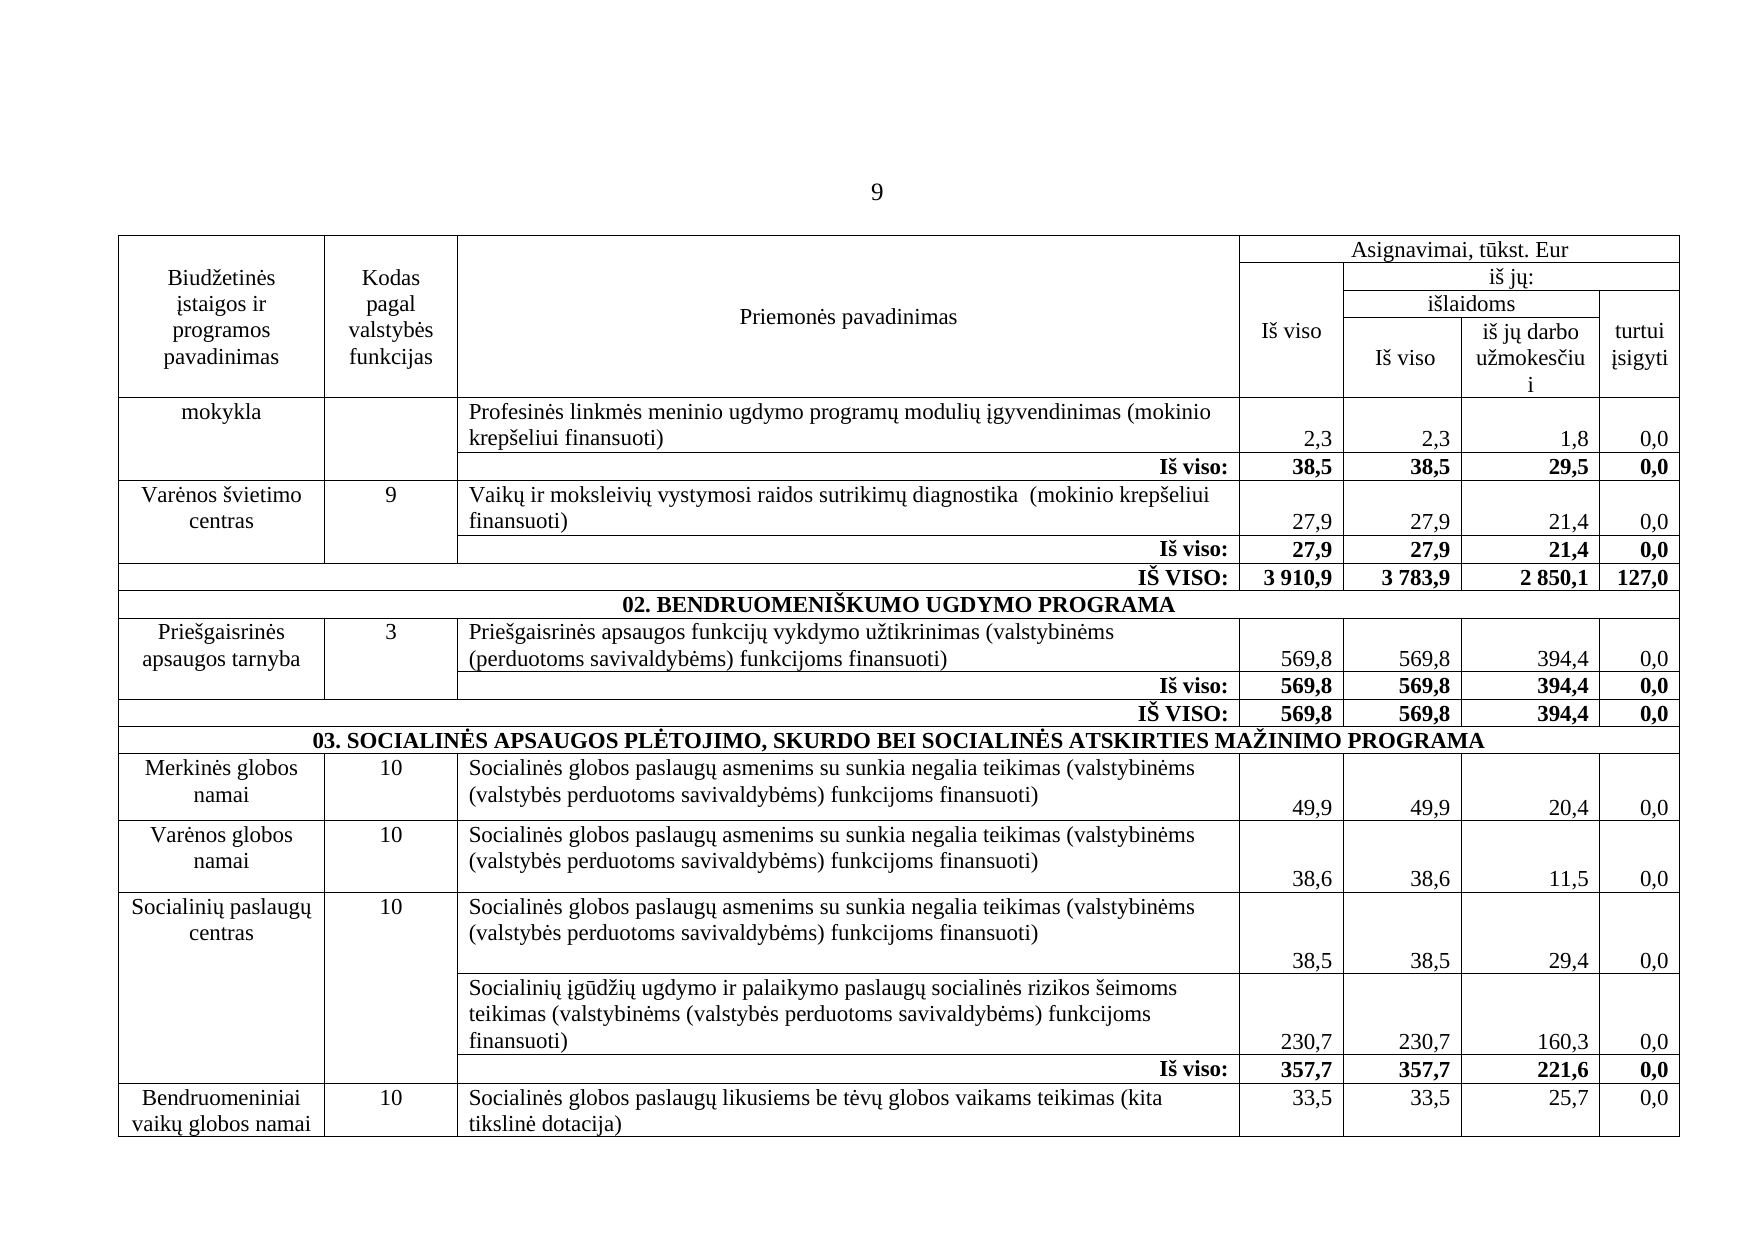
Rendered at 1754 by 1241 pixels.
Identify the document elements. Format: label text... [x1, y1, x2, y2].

table_cell 21,4 [1462, 536, 1599, 563]
table_cell mokykla [119, 398, 324, 480]
table_cell 394,4 [1462, 700, 1599, 726]
table_cell 27,9 [1344, 536, 1461, 563]
table_cell 230,7 [1344, 974, 1461, 1054]
table_cell 0,0 [1600, 398, 1679, 452]
table_cell 2 850,1 [1462, 564, 1599, 590]
table_cell Iš viso: [458, 1055, 1239, 1082]
table_cell IŠ VISO: [119, 564, 1239, 590]
table_cell 569,8 [1344, 619, 1461, 671]
table_cell iš jų darbo užmokesčiui [1462, 318, 1599, 397]
table_cell 38,5 [1240, 453, 1343, 480]
table_cell 3 783,9 [1344, 564, 1461, 590]
table_cell Socialinės globos paslaugų asmenims su sunkia negalia teikimas (valstybinėms (valstybės perduotoms savivaldybėms) funkcijoms finansuoti) [458, 821, 1239, 892]
table_cell Iš viso: [458, 536, 1239, 563]
table_cell 27,9 [1344, 481, 1461, 534]
table_cell Socialinės globos paslaugų asmenims su sunkia negalia teikimas (valstybinėms (valstybės perduotoms savivaldybėms) funkcijoms finansuoti) [458, 893, 1239, 973]
table_cell 1,8 [1462, 398, 1599, 452]
table_cell 230,7 [1240, 974, 1343, 1054]
table_cell 49,9 [1240, 754, 1343, 820]
table_cell 569,8 [1240, 700, 1343, 726]
table_cell 38,5 [1344, 893, 1461, 973]
table_cell 0,0 [1600, 536, 1679, 563]
table_cell 221,6 [1462, 1055, 1599, 1082]
table_cell IŠ VISO: [119, 700, 1239, 726]
table_cell 38,6 [1240, 821, 1343, 892]
table_cell turtui įsigyti [1600, 291, 1679, 397]
table_cell Merkinės globos namai [119, 754, 324, 820]
table_cell 0,0 [1600, 453, 1679, 480]
table_cell Iš viso: [458, 453, 1239, 480]
table_cell Varėnos globos namai [119, 821, 324, 892]
table_header Biudžetinės įstaigos ir programos pavadinimas [119, 236, 324, 397]
table_cell 3 910,9 [1240, 564, 1343, 590]
table_cell 49,9 [1344, 754, 1461, 820]
table_cell 0,0 [1600, 1084, 1679, 1136]
table_cell 0,0 [1600, 893, 1679, 973]
table_cell 38,5 [1344, 453, 1461, 480]
table_cell 569,8 [1344, 672, 1461, 698]
table_cell 9 [325, 481, 457, 563]
table_cell 25,7 [1462, 1084, 1599, 1136]
table_cell 27,9 [1240, 536, 1343, 563]
table_cell 29,4 [1462, 893, 1599, 973]
table_cell 0,0 [1600, 700, 1679, 726]
table_cell 357,7 [1240, 1055, 1343, 1082]
table_cell 38,5 [1240, 893, 1343, 973]
table_cell 10 [325, 893, 457, 1082]
table_cell Socialinės globos paslaugų asmenims su sunkia negalia teikimas (valstybinėms (valstybės perduotoms savivaldybėms) funkcijoms finansuoti) [458, 754, 1239, 820]
table_cell Iš viso [1240, 263, 1343, 397]
table_cell 0,0 [1600, 974, 1679, 1054]
table_cell 10 [325, 1084, 457, 1136]
table_cell Profesinės linkmės meninio ugdymo programų modulių įgyvendinimas (mokinio krepšeliui finansuoti) [458, 398, 1239, 452]
table_cell 10 [325, 754, 457, 820]
table_cell 10 [325, 821, 457, 892]
table_cell Bendruomeniniai vaikų globos namai [119, 1084, 324, 1136]
table_cell Socialinių įgūdžių ugdymo ir palaikymo paslaugų socialinės rizikos šeimoms teikimas (valstybinėms (valstybės perduotoms savivaldybėms) funkcijoms finansuoti) [458, 974, 1239, 1054]
table_cell 127,0 [1600, 564, 1679, 590]
table_cell 569,8 [1240, 672, 1343, 698]
table_cell 569,8 [1344, 700, 1461, 726]
table_cell Socialinių paslaugų centras [119, 893, 324, 1082]
table_cell 0,0 [1600, 672, 1679, 698]
table_cell Vaikų ir moksleivių vystymosi raidos sutrikimų diagnostika (mokinio krepšeliui finansuoti) [458, 481, 1239, 534]
table_cell 27,9 [1240, 481, 1343, 534]
table_cell Priešgaisrinės apsaugos tarnyba [119, 619, 324, 698]
table_header Kodas pagal valstybės funkcijas [325, 236, 457, 397]
table_cell 160,3 [1462, 974, 1599, 1054]
table_cell 394,4 [1462, 672, 1599, 698]
table_cell 20,4 [1462, 754, 1599, 820]
table_cell Iš viso: [458, 672, 1239, 698]
table_header Priemonės pavadinimas [458, 236, 1239, 397]
table_cell 03. SOCIALINĖS APSAUGOS PLĖTOJIMO, SKURDO BEI SOCIALINĖS ATSKIRTIES MAŽINIMO PROGRAMA [119, 727, 1679, 753]
table_cell 3 [325, 619, 457, 698]
table_header Asignavimai, tūkst. Eur [1240, 236, 1679, 262]
table_cell 29,5 [1462, 453, 1599, 480]
table_cell 0,0 [1600, 619, 1679, 671]
table_cell 0,0 [1600, 754, 1679, 820]
table_cell 2,3 [1344, 398, 1461, 452]
table_cell 33,5 [1240, 1084, 1343, 1136]
table_cell Priešgaisrinės apsaugos funkcijų vykdymo užtikrinimas (valstybinėms (perduotoms savivaldybėms) funkcijoms finansuoti) [458, 619, 1239, 671]
table_cell 0,0 [1600, 821, 1679, 892]
table_cell 21,4 [1462, 481, 1599, 534]
table_cell 2,3 [1240, 398, 1343, 452]
table_cell 38,6 [1344, 821, 1461, 892]
table_cell 394,4 [1462, 619, 1599, 671]
table_cell 569,8 [1240, 619, 1343, 671]
table_cell 0,0 [1600, 481, 1679, 534]
table_cell 33,5 [1344, 1084, 1461, 1136]
table_cell 357,7 [1344, 1055, 1461, 1082]
table_cell Varėnos švietimo centras [119, 481, 324, 563]
table_cell [325, 398, 457, 480]
table_cell Iš viso [1344, 318, 1461, 397]
table_cell iš jų: [1344, 263, 1679, 289]
table_cell 02. BENDRUOMENIŠKUMO UGDYMO PROGRAMA [119, 591, 1679, 617]
table_cell 11,5 [1462, 821, 1599, 892]
table_cell 0,0 [1600, 1055, 1679, 1082]
table_cell išlaidoms [1344, 291, 1599, 317]
table_cell Socialinės globos paslaugų likusiems be tėvų globos vaikams teikimas (kita tikslinė dotacija) [458, 1084, 1239, 1136]
